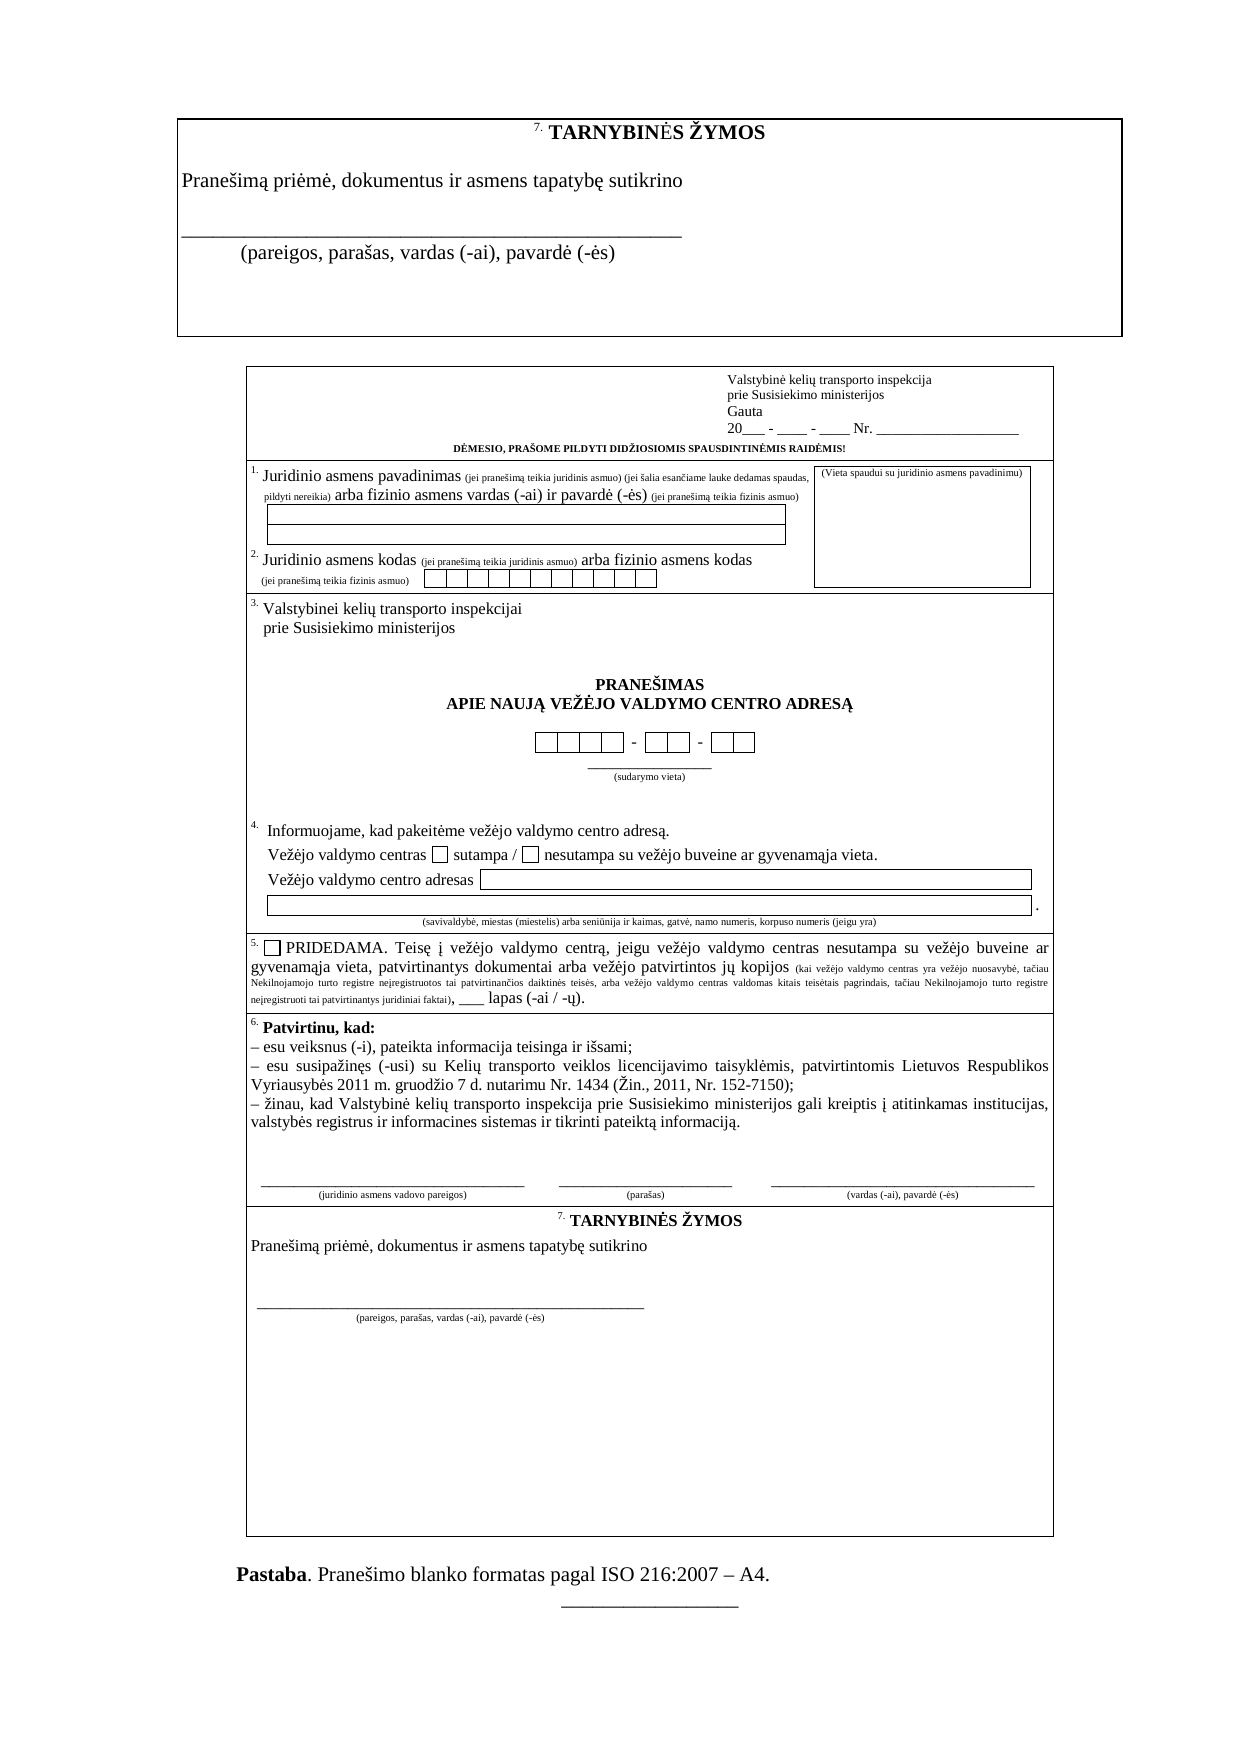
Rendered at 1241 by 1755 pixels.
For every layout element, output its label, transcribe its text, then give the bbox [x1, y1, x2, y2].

text _________________ [177, 1586, 1122, 1610]
text Pastaba. Pranešimo blanko formatas pagal ISO 216:2007 – A4. [177, 1562, 1122, 1586]
table_cell 7. TARNYBINĖS ŽYMOS Pranešimą priėmė, dokumentus ir asmens tapatybę sutikrino ________________________________________________ (pareigos, parašas, vardas (-ai), pavardė (-ės) [178, 120, 1121, 336]
